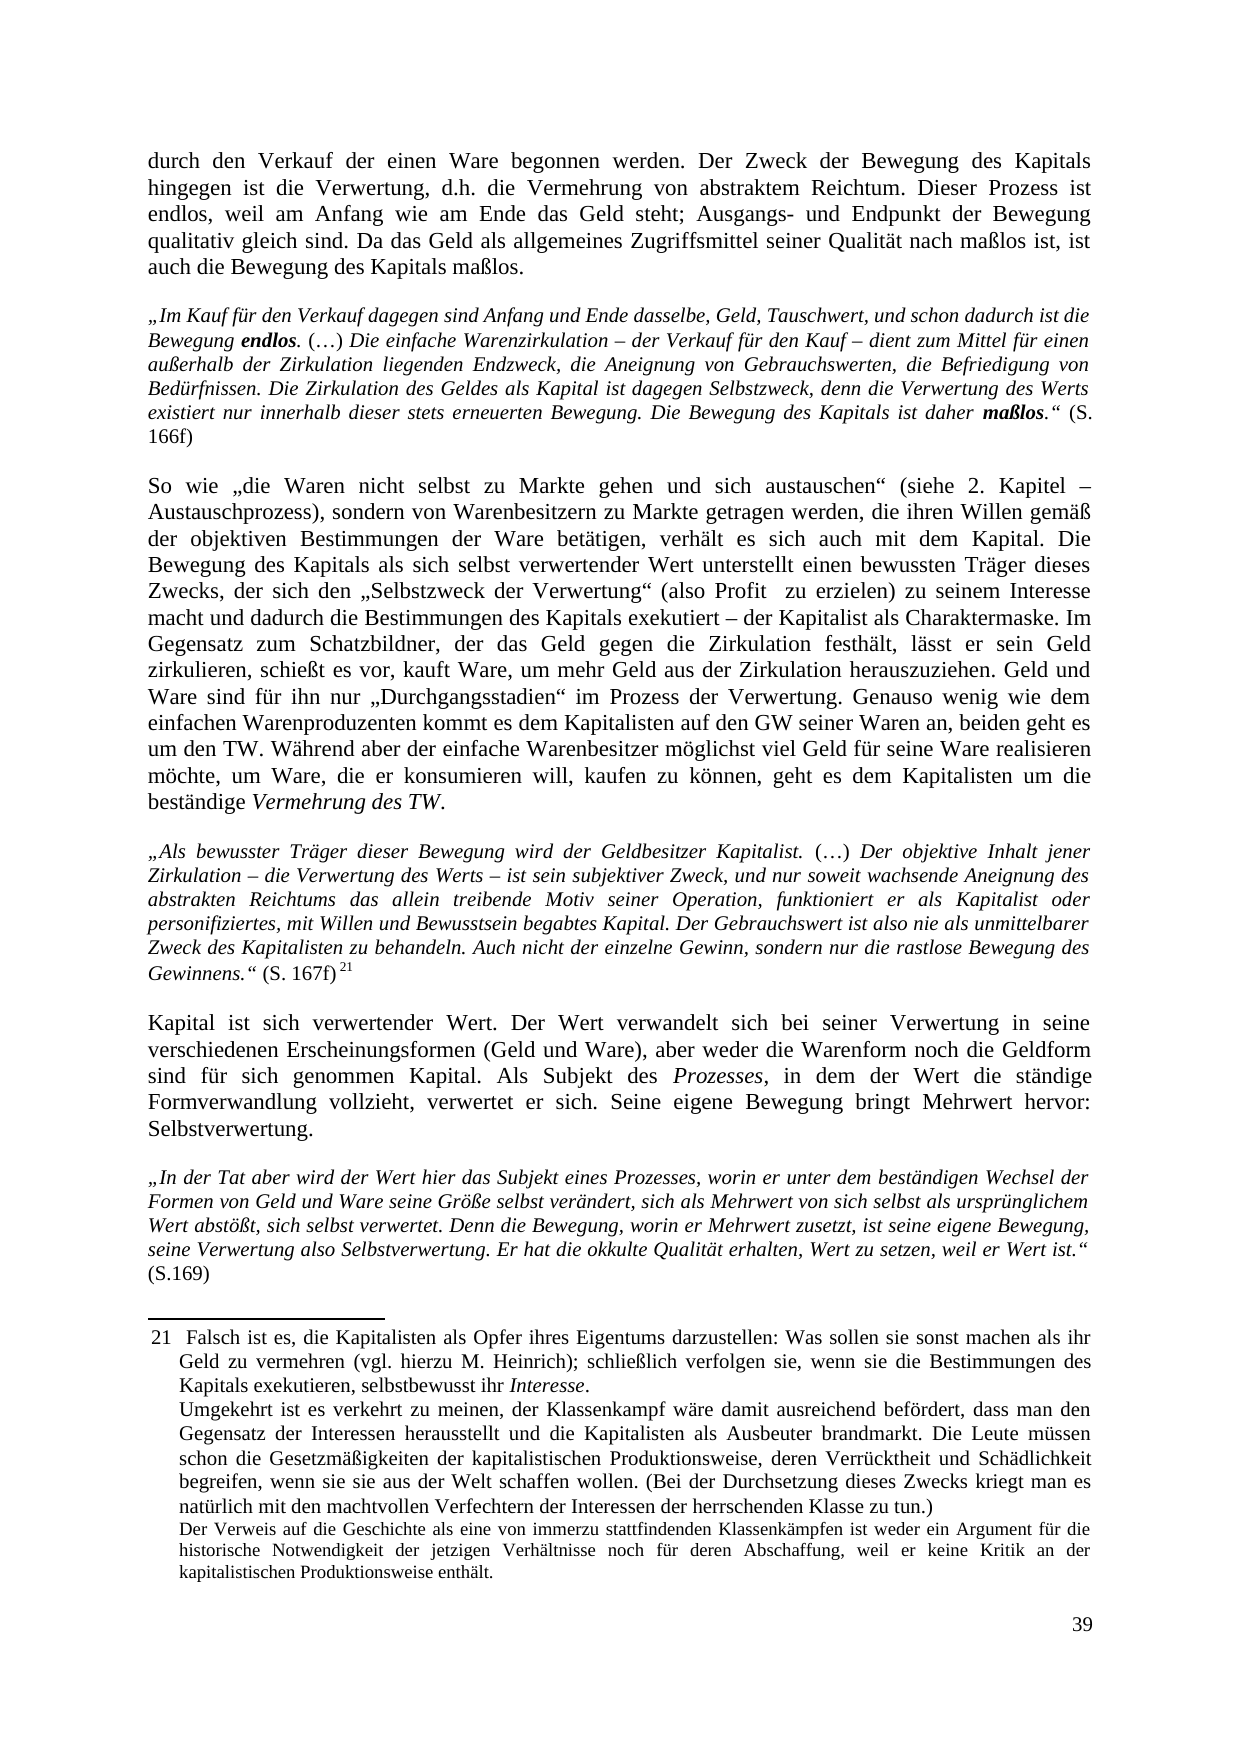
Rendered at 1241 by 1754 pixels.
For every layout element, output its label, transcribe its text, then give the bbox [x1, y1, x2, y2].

text „In der Tat aber wird der Wert hier das Subjekt eines Prozesses, worin er unter dem beständigen Wechsel der Formen von Geld und Ware seine Größe selbst verändert, sich als Mehrwert von sich selbst als ursprünglichem Wert abstößt, sich selbst verwertet. Denn die Bewegung, worin er Mehrwert zusetzt, ist seine eigene Bewegung, seine Verwertung also Selbstverwertung. Er hat die okkulte Qualität erhalten, Wert zu setzen, weil er Wert ist.“ (S.169) [148, 1165, 1093, 1285]
text Der Verweis auf die Geschichte als eine von immerzu stattfindenden Klassenkämpfen ist weder ein Argument für die historische Notwendigkeit der jetzigen Verhältnisse noch für deren Abschaffung, weil er keine Kritik an der kapitalistischen Produktionsweise enthält. [151, 1518, 1093, 1582]
text So wie „die Waren nicht selbst zu Markte gehen und sich austauschen“ (siehe 2. Kapitel – Austauschprozess), sondern von Warenbesitzern zu Markte getragen werden, die ihren Willen gemäß der objektiven Bestimmungen der Ware betätigen, verhält es sich auch mit dem Kapital. Die Bewegung des Kapitals als sich selbst verwertender Wert unterstellt einen bewussten Träger dieses Zwecks, der sich den „Selbstzweck der Verwertung“ (also Profit zu erzielen) zu seinem Interesse macht und dadurch die Bestimmungen des Kapitals exekutiert – der Kapitalist als Charaktermaske. Im Gegensatz zum Schatzbildner, der das Geld gegen die Zirkulation festhält, lässt er sein Geld zirkulieren, schießt es vor, kauft Ware, um mehr Geld aus der Zirkulation herauszuziehen. Geld und Ware sind für ihn nur „Durchgangsstadien“ im Prozess der Verwertung. Genauso wenig wie dem einfachen Warenproduzenten kommt es dem Kapitalisten auf den GW seiner Waren an, beiden geht es um den TW. Während aber der einfache Warenbesitzer möglichst viel Geld für seine Ware realisieren möchte, um Ware, die er konsumieren will, kaufen zu können, geht es dem Kapitalisten um die beständige Vermehrung des TW. [148, 472, 1093, 814]
text durch den Verkauf der einen Ware begonnen werden. Der Zweck der Bewegung des Kapitals hingegen ist die Verwertung, d.h. die Vermehrung von abstraktem Reichtum. Dieser Prozess ist endlos, weil am Anfang wie am Ende das Geld steht; Ausgangs- und Endpunkt der Bewegung qualitativ gleich sind. Da das Geld als allgemeines Zugriffsmittel seiner Qualität nach maßlos ist, ist auch die Bewegung des Kapitals maßlos. [148, 148, 1093, 279]
text Umgekehrt ist es verkehrt zu meinen, der Klassenkampf wäre damit ausreichend befördert, dass man den Gegensatz der Interessen herausstellt und die Kapitalisten als Ausbeuter brandmarkt. Die Leute müssen schon die Gesetzmäßigkeiten der kapitalistischen Produktionsweise, deren Verrücktheit und Schädlichkeit begreifen, wenn sie sie aus der Welt schaffen wollen. (Bei der Durchsetzung dieses Zwecks kriegt man es natürlich mit den machtvollen Verfechtern der Interessen der herrschenden Klasse zu tun.) [151, 1397, 1093, 1518]
text Falsch ist es, die Kapitalisten als Opfer ihres Eigentums darzustellen: Was sollen sie sonst machen als ihr Geld zu vermehren (vgl. hierzu M. Heinrich); schließlich verfolgen sie, wenn sie die Bestimmungen des Kapitals exekutieren, selbstbewusst ihr Interesse. [151, 1325, 1093, 1397]
text Kapital ist sich verwertender Wert. Der Wert verwandelt sich bei seiner Verwertung in seine verschiedenen Erscheinungsformen (Geld und Ware), aber weder die Warenform noch die Geldform sind für sich genommen Kapital. Als Subjekt des Prozesses, in dem der Wert die ständige Formverwandlung vollzieht, verwertet er sich. Seine eigene Bewegung bringt Mehrwert hervor: Selbstverwertung. [148, 1009, 1093, 1141]
text „Als bewusster Träger dieser Bewegung wird der Geldbesitzer Kapitalist. (…) Der objektive Inhalt jener Zirkulation – die Verwertung des Werts – ist sein subjektiver Zweck, und nur soweit wachsende Aneignung des abstrakten Reichtums das allein treibende Motiv seiner Operation, funktioniert er als Kapitalist oder personifiziertes, mit Willen und Bewusstsein begabtes Kapital. Der Gebrauchswert ist also nie als unmittelbarer Zweck des Kapitalisten zu behandeln. Auch nicht der einzelne Gewinn, sondern nur die rastlose Bewegung des Gewinnens.“ (S. 167f) [148, 838, 1093, 985]
text „Im Kauf für den Verkauf dagegen sind Anfang und Ende dasselbe, Geld, Tauschwert, und schon dadurch ist die Bewegung endlos. (…) Die einfache Warenzirkulation – der Verkauf für den Kauf – dient zum Mittel für einen außerhalb der Zirkulation liegenden Endzweck, die Aneignung von Gebrauchswerten, die Befriedigung von Bedürfnissen. Die Zirkulation des Geldes als Kapital ist dagegen Selbstzweck, denn die Verwertung des Werts existiert nur innerhalb dieser stets erneuerten Bewegung. Die Bewegung des Kapitals ist daher maßlos.“ (S. 166f) [148, 303, 1093, 448]
